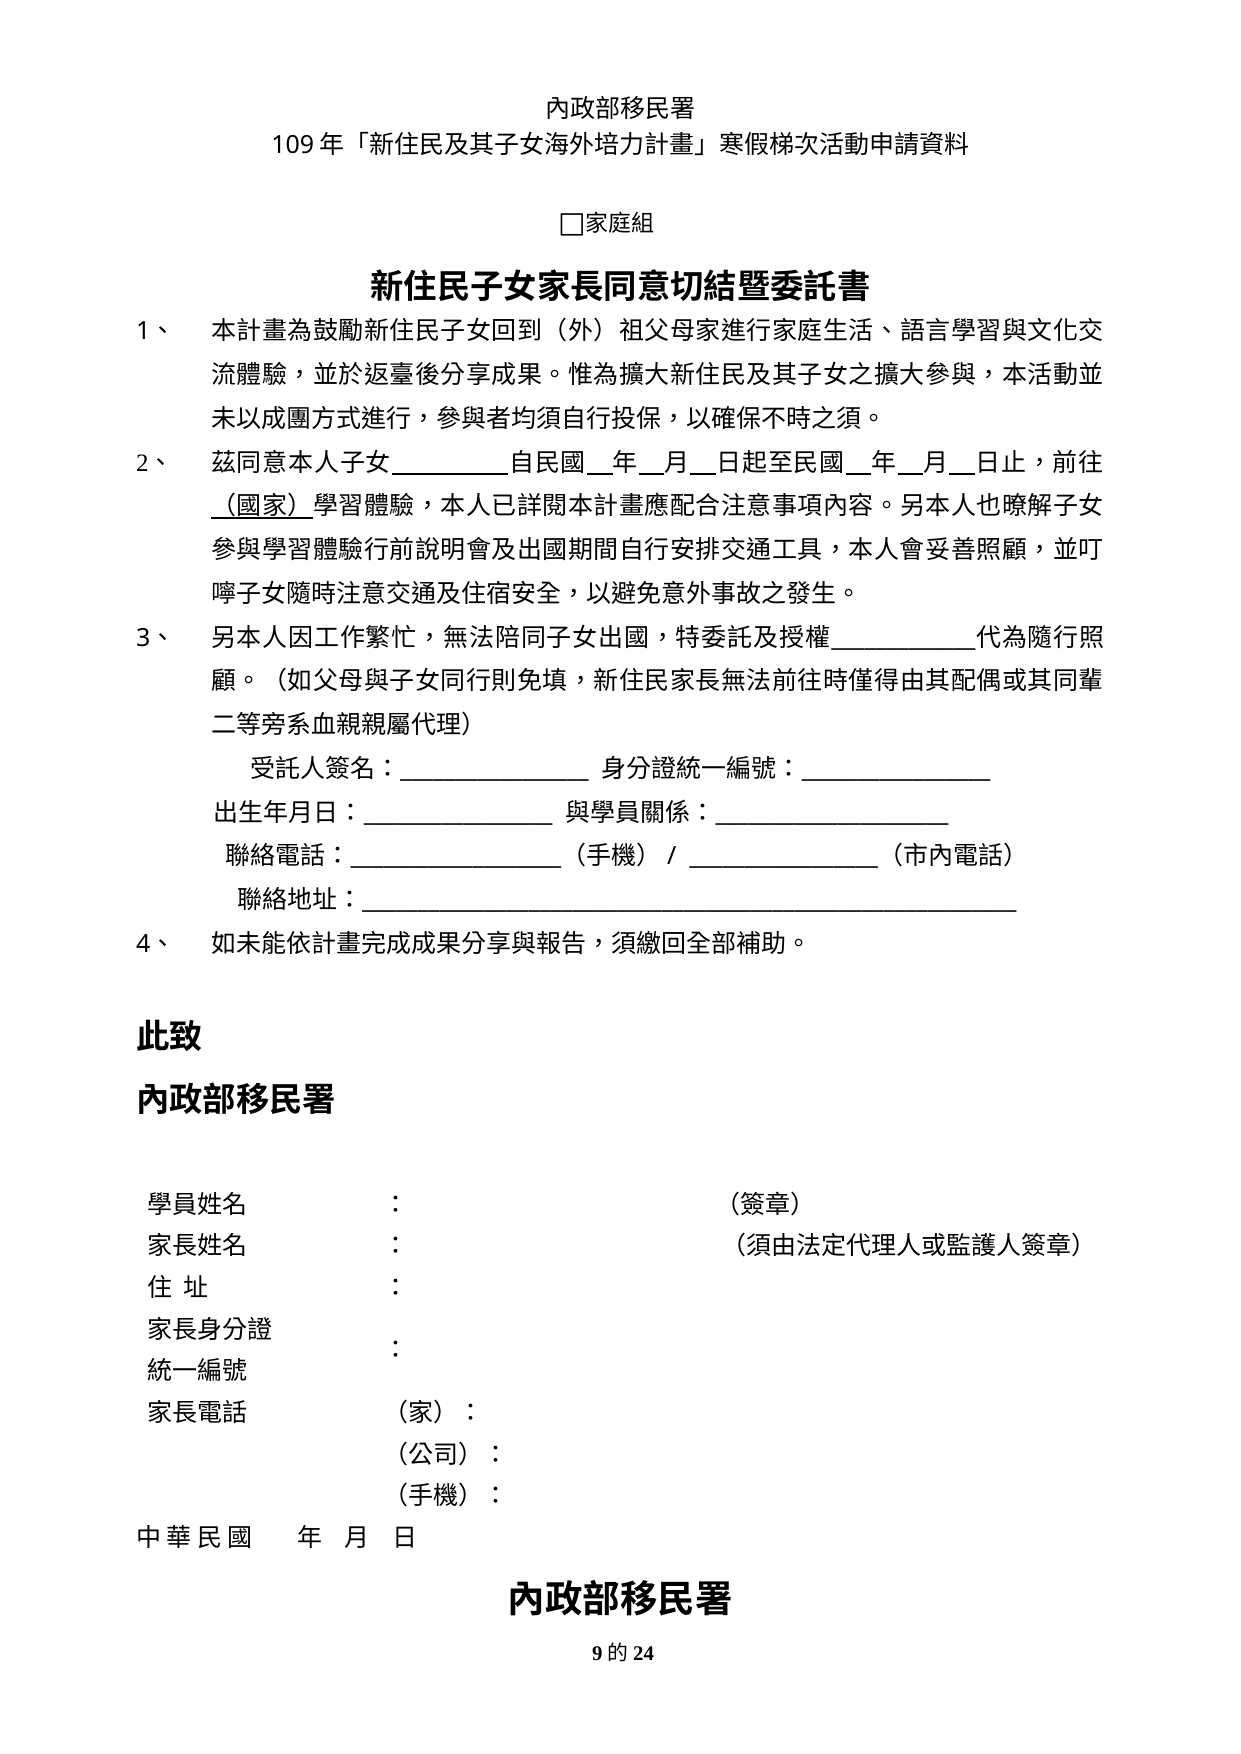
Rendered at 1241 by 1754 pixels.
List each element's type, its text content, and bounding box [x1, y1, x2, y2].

text 出生年月日：_________________ 與學員關係：_____________________ [136, 786, 1104, 830]
table_header 學員姓名 [136, 1180, 372, 1221]
list 茲同意本人子女 自民國 年 月 日起至民國 年 月 日止，前往 （國家）學習體驗，本人已詳閱本計畫應配合注意事項內容。另本人也暸解子女參與學習體驗行前說明會及出國期間自行安排交通工具，本人會妥善照顧，並叮嚀子女隨時注意交通及住宿安全，以避免意外事故之發生。 [136, 436, 1104, 611]
text 新住民子女家長同意切結暨委託書 [136, 242, 1104, 305]
list 另本人因工作繁忙，無法陪同子女出國，特委託及授權_____________代為隨行照顧。（如父母與子女同行則免填，新住民家長無法前往時僅得由其配偶或其同輩二等旁系血親親屬代理） [136, 611, 1104, 742]
table_cell ： [372, 1263, 1178, 1305]
list 如未能依計畫完成成果分享與報告，須繳回全部補助。 [136, 917, 1104, 961]
text 中 華 民 國 年 月 日 [136, 1513, 1104, 1555]
text □家庭組 [79, 180, 1132, 242]
text 受託人簽名：_________________ 身分證統一編號：_________________ [136, 742, 1104, 786]
table_cell （須由法定代理人或監護人簽章） [710, 1221, 1178, 1263]
text 內政部移民署 [136, 1555, 1104, 1617]
table_cell 家長電話 [136, 1388, 372, 1513]
table_cell 家長姓名 [136, 1221, 372, 1263]
table_header ： [372, 1180, 709, 1221]
text 內政部移民署 [136, 1055, 1104, 1117]
text 聯絡地址：___________________________________________________________ [136, 873, 1104, 917]
table_cell 住 址 [136, 1263, 372, 1305]
table_cell ： [372, 1305, 1178, 1388]
table_cell 家長身分證 統一編號 [136, 1305, 372, 1388]
list 本計畫為鼓勵新住民子女回到（外）祖父母家進行家庭生活、語言學習與文化交流體驗，並於返臺後分享成果。惟為擴大新住民及其子女之擴大參與，本活動並未以成團方式進行，參與者均須自行投保，以確保不時之須。 [136, 305, 1104, 436]
table_cell （家）： （公司）： （手機）： [372, 1388, 1178, 1513]
text 此致 [136, 992, 1104, 1055]
table_header （簽章） [710, 1180, 1178, 1221]
text 聯絡電話：___________________（手機） / _________________（市內電話） [136, 830, 1104, 873]
table_cell ： [372, 1221, 709, 1263]
